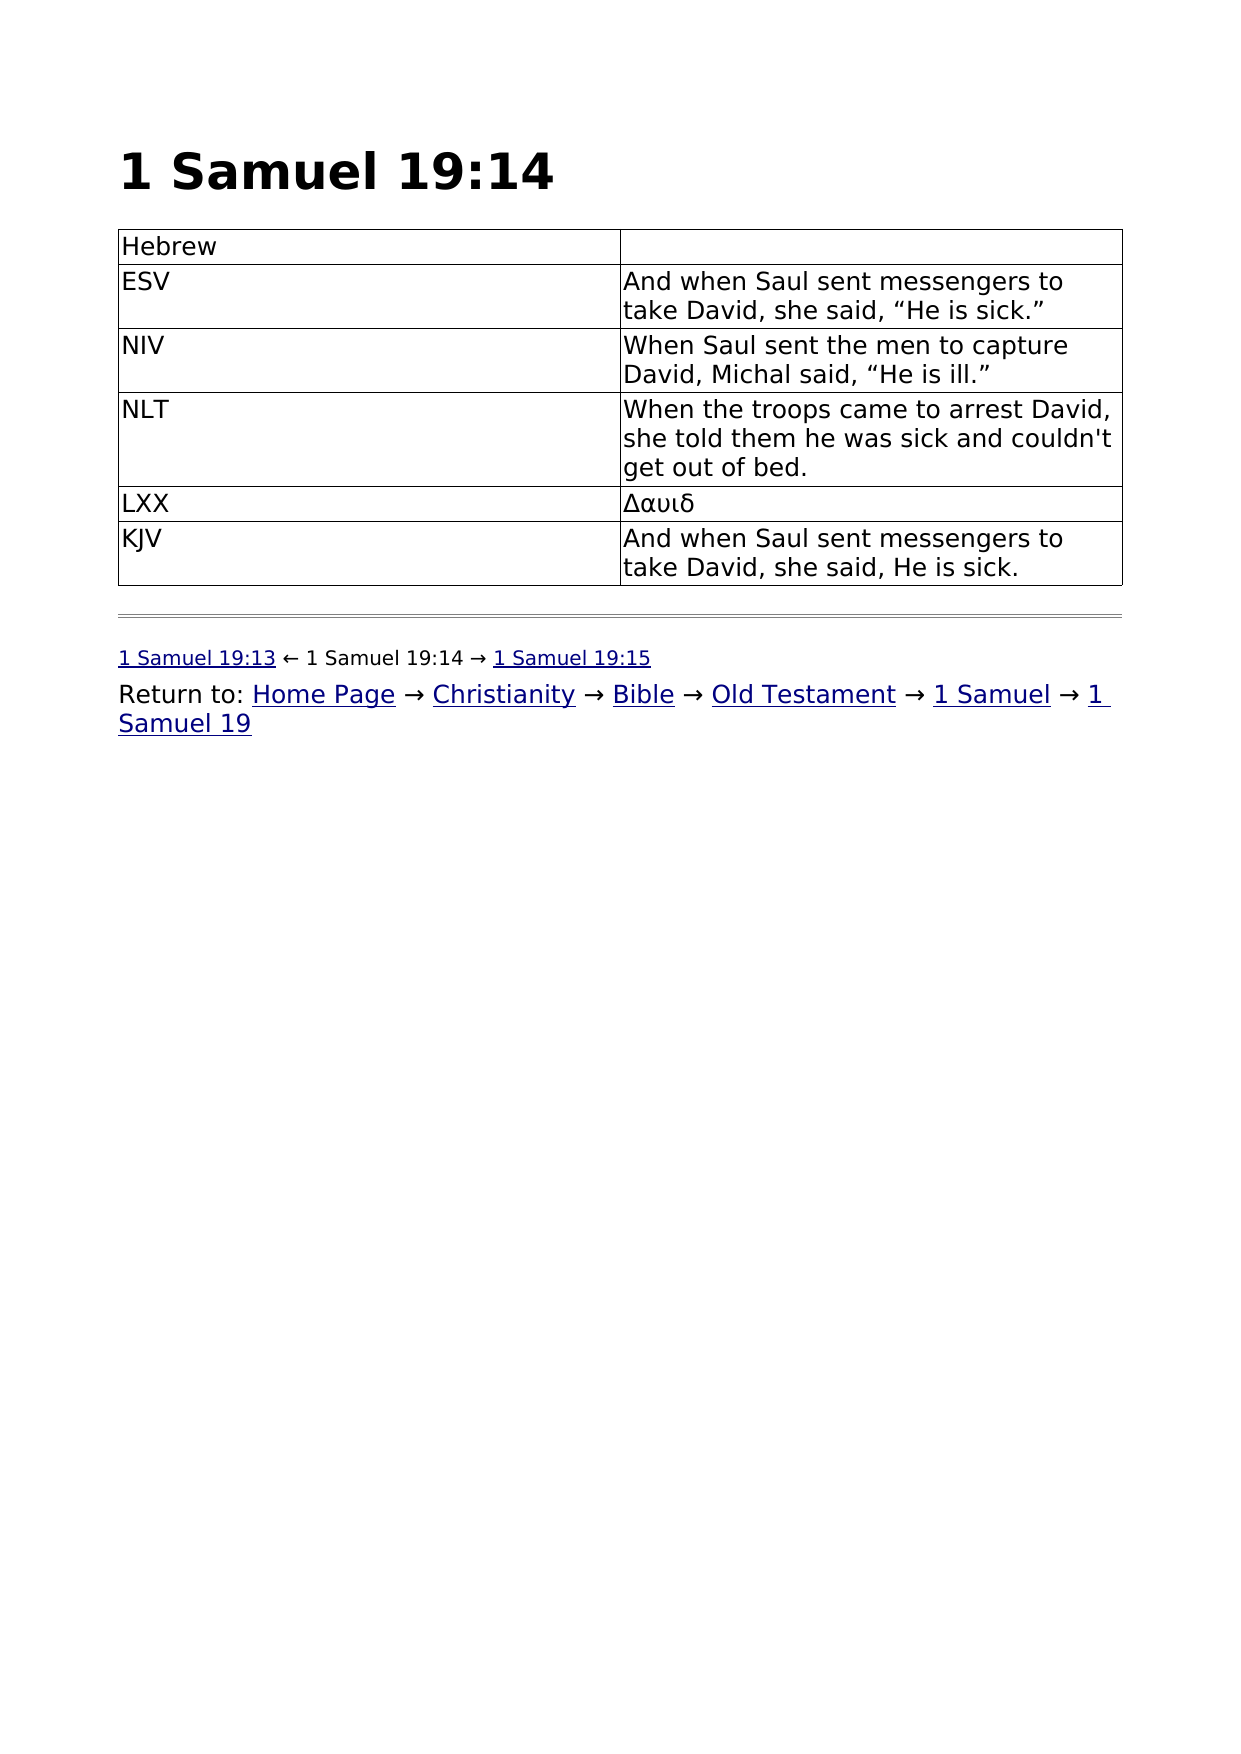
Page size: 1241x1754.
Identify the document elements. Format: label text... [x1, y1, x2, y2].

table_cell ESV [119, 265, 620, 328]
table_cell When Saul sent the men to capture David, Michal said, “He is ill.” [621, 329, 1122, 392]
table_cell And when Saul sent messengers to take David, she said, He is sick. [621, 522, 1122, 585]
text 1 Samuel 19:13 ← 1 Samuel 19:14 → 1 Samuel 19:15 [118, 646, 1122, 680]
table_cell Δαυιδ [621, 487, 1122, 521]
table_cell NIV [119, 329, 620, 392]
table_cell And when Saul sent messengers to take David, she said, “He is sick.” [621, 265, 1122, 328]
table_cell When the troops came to arrest David, she told them he was sick and couldn't get out of bed. [621, 393, 1122, 486]
table_cell KJV [119, 522, 620, 585]
table_cell NLT [119, 393, 620, 486]
text Return to: Home Page → Christianity → Bible → Old Testament → 1 Samuel → 1 Samuel 19 [118, 680, 1122, 739]
table_header Hebrew [119, 230, 620, 264]
table_cell LXX [119, 487, 620, 521]
table_header [621, 230, 1122, 264]
subtitle 1 Samuel 19:14 [118, 143, 1122, 201]
